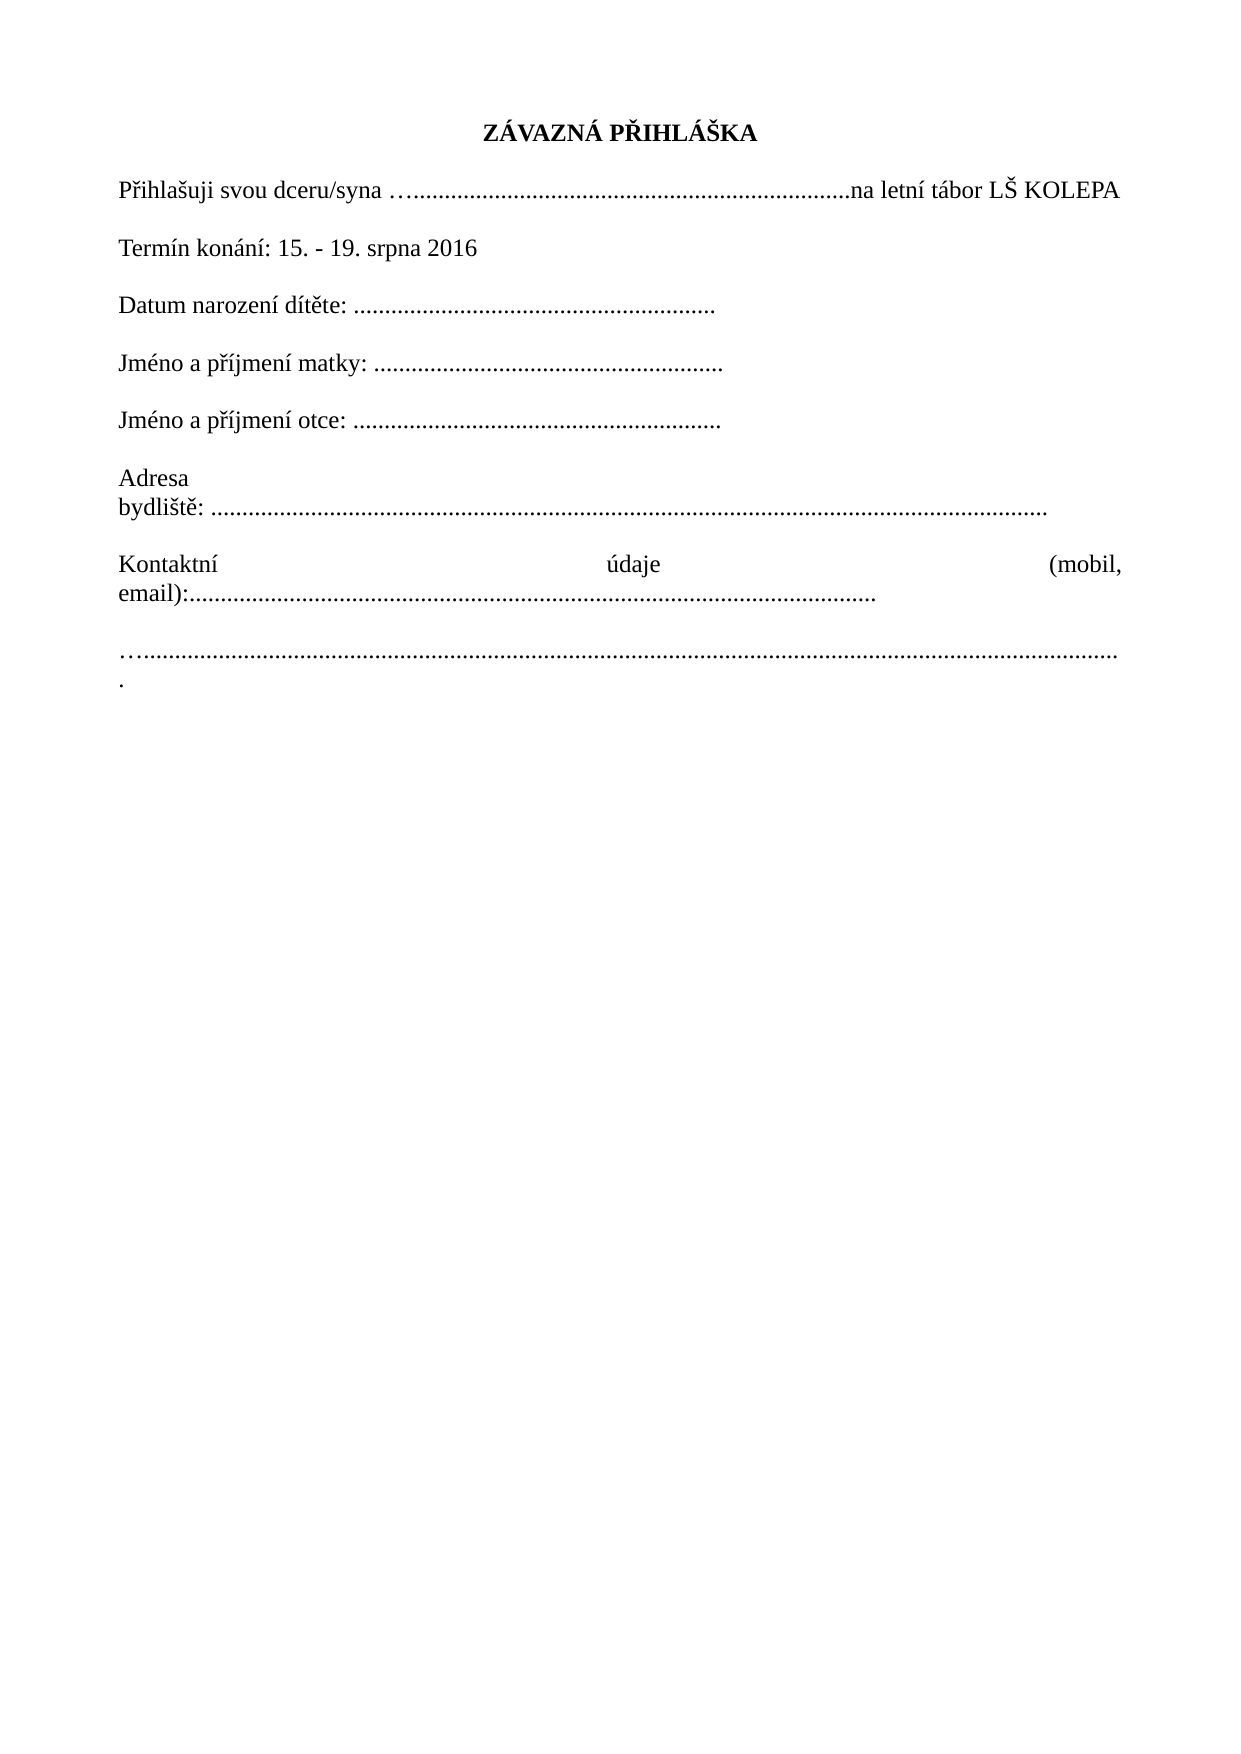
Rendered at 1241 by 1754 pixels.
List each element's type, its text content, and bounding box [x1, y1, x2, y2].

text Přihlašuji svou dceru/syna …......................................................................na letní tábor LŠ KOLEPA [118, 176, 1122, 204]
text Jméno a příjmení otce: ........................................................... [118, 406, 1122, 434]
text Termín konání: 15. - 19. srpna 2016 [118, 233, 1122, 262]
text Jméno a příjmení matky: ........................................................ [118, 348, 1122, 377]
text ZÁVAZNÁ PŘIHLÁŠKA [118, 118, 1122, 147]
text Kontaktní údaje (mobil, email):.............................................................................................................. [118, 549, 1122, 607]
text Datum narození dítěte: .......................................................... [118, 291, 1122, 319]
text …............................................................................................................................................................. [118, 636, 1122, 693]
text Adresa bydliště: ...................................................................................................................................... [118, 463, 1122, 521]
